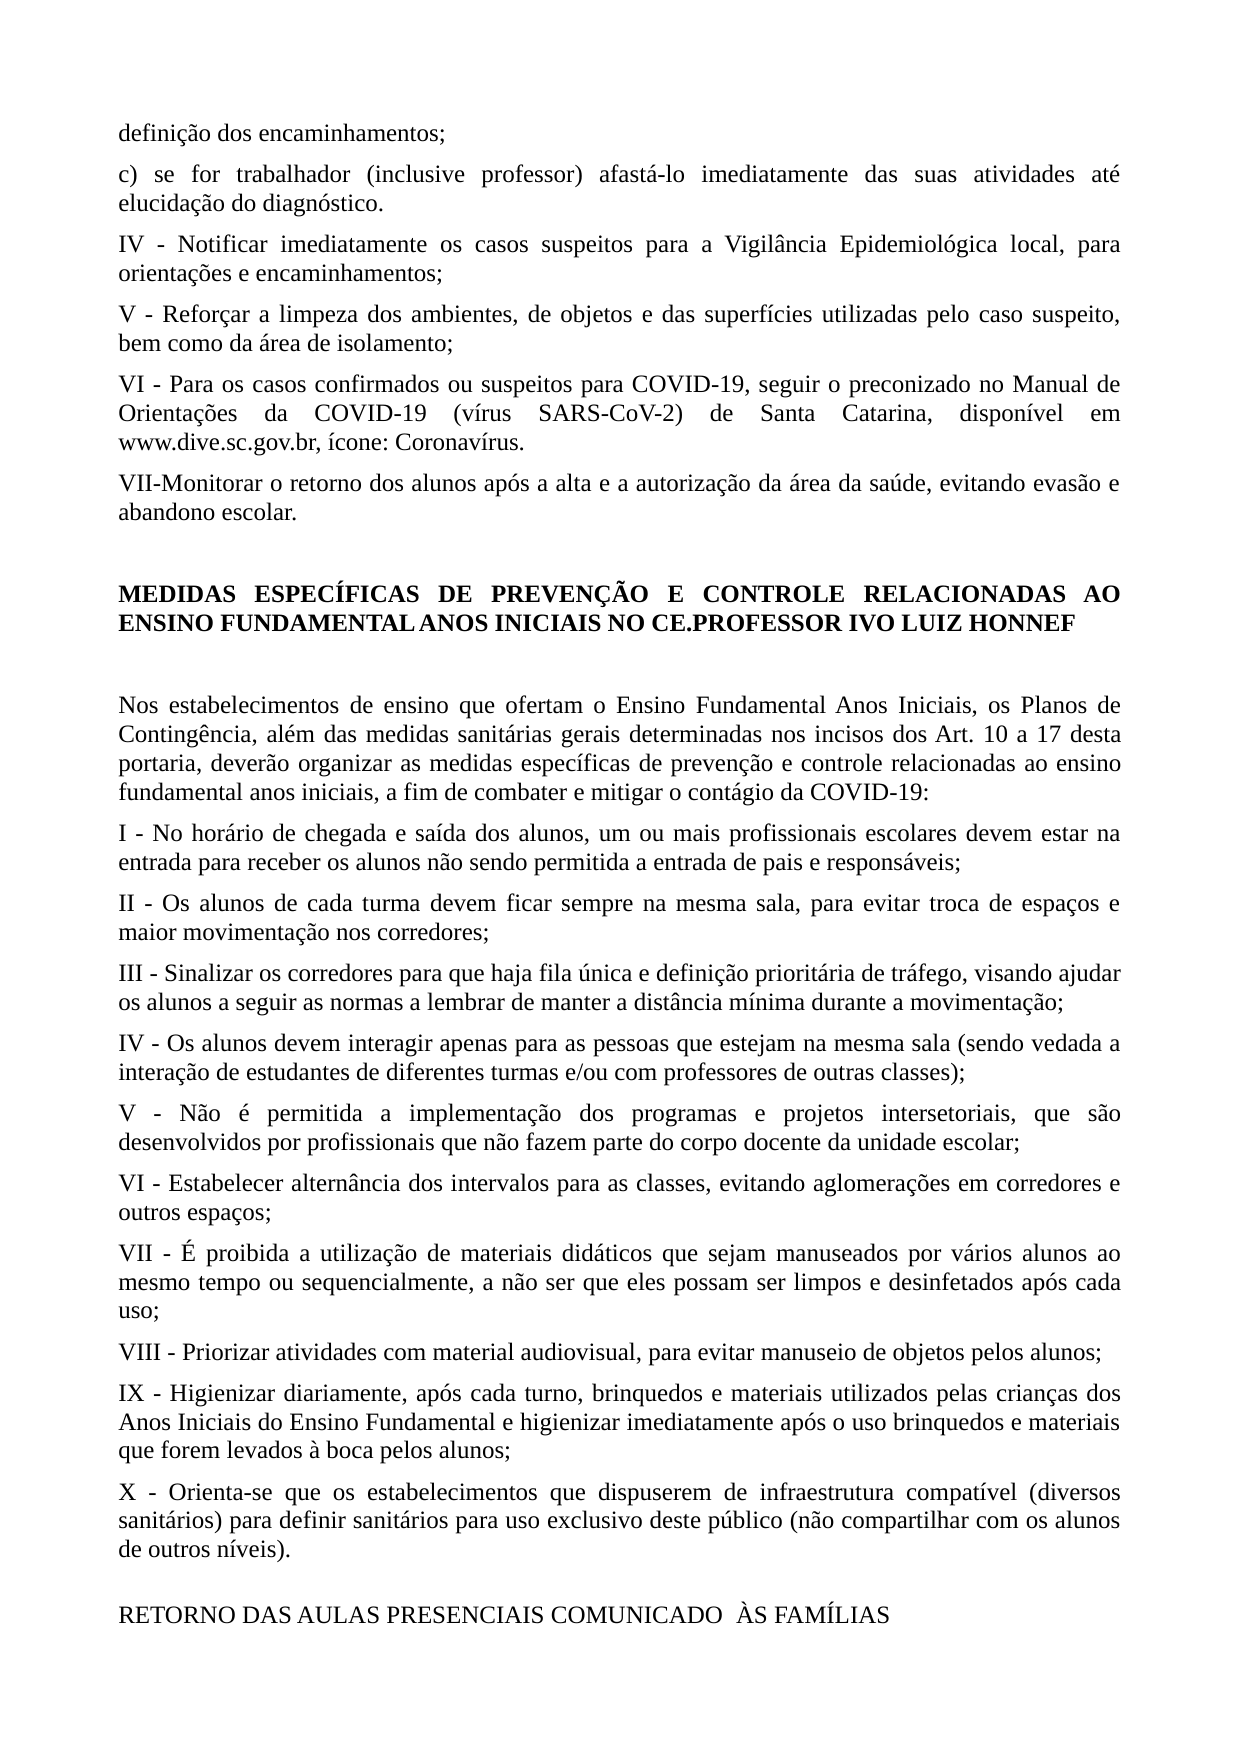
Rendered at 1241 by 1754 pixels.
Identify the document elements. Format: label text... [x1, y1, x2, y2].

text IX - Higienizar diariamente, após cada turno, brinquedos e materiais utilizados pelas crianças dos Anos Iniciais do Ensino Fundamental e higienizar imediatamente após o uso brinquedos e materiais que forem levados à boca pelos alunos; [118, 1378, 1122, 1464]
text VII - É proibida a utilização de materiais didáticos que sejam manuseados por vários alunos ao mesmo tempo ou sequencialmente, a não ser que eles possam ser limpos e desinfetados após cada uso; [118, 1238, 1122, 1324]
text V - Não é permitida a implementação dos programas e projetos intersetoriais, que são desenvolvidos por profissionais que não fazem parte do corpo docente da unidade escolar; [118, 1098, 1122, 1156]
text c) se for trabalhador (inclusive professor) afastá-lo imediatamente das suas atividades até elucidação do diagnóstico. [118, 159, 1122, 217]
text VI - Estabelecer alternância dos intervalos para as classes, evitando aglomerações em corredores e outros espaços; [118, 1168, 1122, 1226]
text IV - Os alunos devem interagir apenas para as pessoas que estejam na mesma sala (sendo vedada a interação de estudantes de diferentes turmas e/ou com professores de outras classes); [118, 1028, 1122, 1086]
text X - Orienta-se que os estabelecimentos que dispuserem de infraestrutura compatível (diversos sanitários) para definir sanitários para uso exclusivo deste público (não compartilhar com os alunos de outros níveis). [118, 1477, 1122, 1563]
text IV - Notificar imediatamente os casos suspeitos para a Vigilância Epidemiológica local, para orientações e encaminhamentos; [118, 229, 1122, 287]
text VII-Monitorar o retorno dos alunos após a alta e a autorização da área da saúde, evitando evasão e abandono escolar. [118, 468, 1122, 526]
text VI - Para os casos confirmados ou suspeitos para COVID-19, seguir o preconizado no Manual de Orientações da COVID-19 (vírus SARS-CoV-2) de Santa Catarina, disponível em www.dive.sc.gov.br, ícone: Coronavírus. [118, 369, 1122, 456]
text VIII - Priorizar atividades com material audiovisual, para evitar manuseio de objetos pelos alunos; [118, 1337, 1122, 1366]
text MEDIDAS ESPECÍFICAS DE PREVENÇÃO E CONTROLE RELACIONADAS AO ENSINO FUNDAMENTAL ANOS INICIAIS NO CE.PROFESSOR IVO LUIZ HONNEF [118, 579, 1122, 637]
text definição dos encaminhamentos; [118, 118, 1122, 147]
text RETORNO DAS AULAS PRESENCIAIS COMUNICADO ÀS FAMÍLIAS [118, 1600, 1122, 1628]
text III - Sinalizar os corredores para que haja fila única e definição prioritária de tráfego, visando ajudar os alunos a seguir as normas a lembrar de manter a distância mínima durante a movimentação; [118, 958, 1122, 1016]
text II - Os alunos de cada turma devem ficar sempre na mesma sala, para evitar troca de espaços e maior movimentação nos corredores; [118, 888, 1122, 946]
text V - Reforçar a limpeza dos ambientes, de objetos e das superfícies utilizadas pelo caso suspeito, bem como da área de isolamento; [118, 299, 1122, 357]
text Nos estabelecimentos de ensino que ofertam o Ensino Fundamental Anos Iniciais, os Planos de Contingência, além das medidas sanitárias gerais determinadas nos incisos dos Art. 10 a 17 desta portaria, deverão organizar as medidas específicas de prevenção e controle relacionadas ao ensino fundamental anos iniciais, a fim de combater e mitigar o contágio da COVID-19: [118, 691, 1122, 806]
text I - No horário de chegada e saída dos alunos, um ou mais profissionais escolares devem estar na entrada para receber os alunos não sendo permitida a entrada de pais e responsáveis; [118, 818, 1122, 876]
